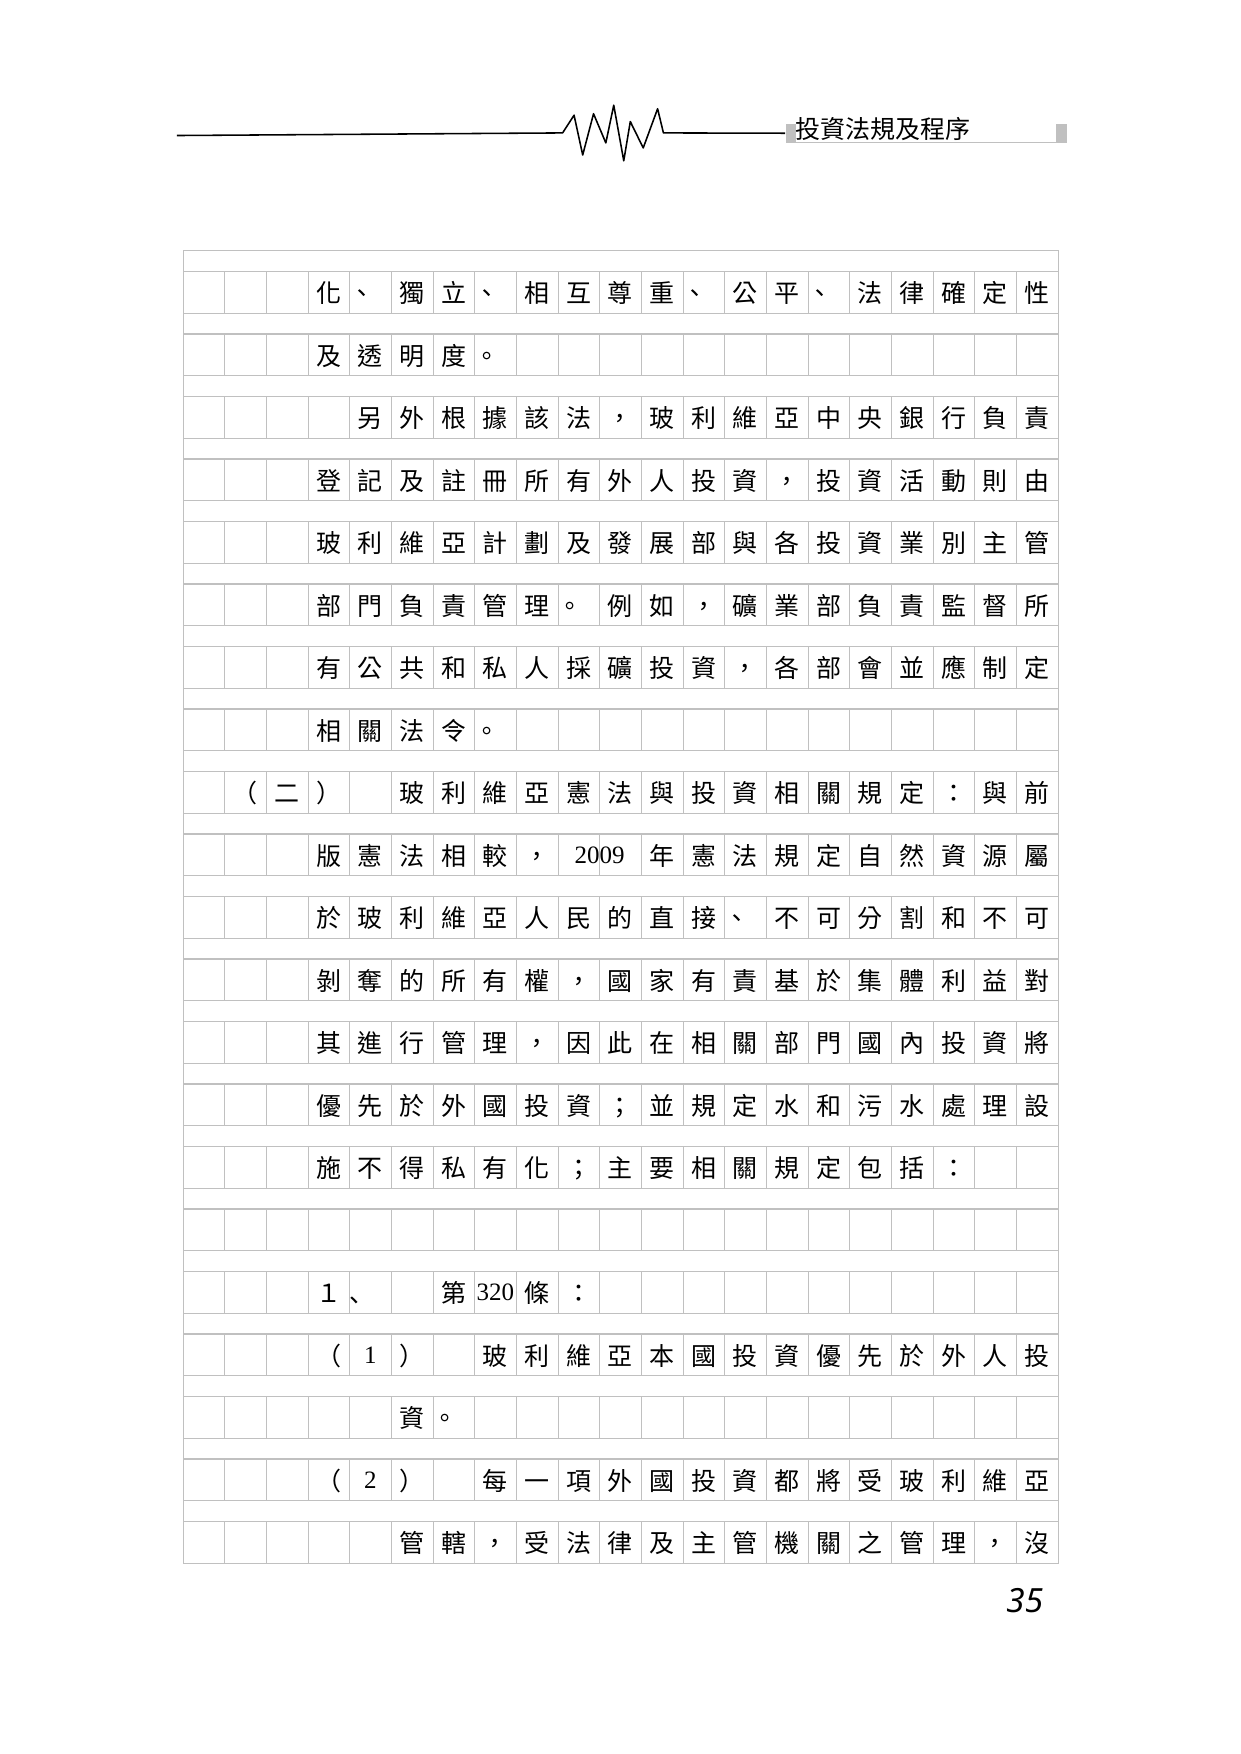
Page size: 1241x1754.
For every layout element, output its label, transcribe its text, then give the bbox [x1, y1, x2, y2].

text １、 第320條： [809, 1272, 849, 1313]
text ， [475, 1522, 516, 1563]
text 資 [725, 1460, 766, 1500]
text 利 [684, 397, 724, 438]
text 公 [350, 647, 391, 688]
text （二） 玻利維亞憲法與投資相關規定：與前版憲法相較，2009年憲法規定自然資源屬於玻利維亞人民的直接、不可分割和不可剝奪的所有權，國家有責基於集體利益對其進行管理，因此在相關部門國內投資將優先於外國投資；並規定水和污水處理設施不得私有化；主要相關規定包括： [207, 1001, 1058, 1021]
text ， [767, 460, 808, 500]
text （1） 玻利維亞本國投資優先於外人投資。 [309, 1335, 349, 1375]
text 會 [850, 647, 891, 688]
text １、 第320條： [475, 1272, 516, 1313]
text 令 [434, 710, 474, 750]
text 責 [1017, 397, 1058, 438]
text （1） 玻利維亞本國投資優先於外人投資。 [767, 1335, 808, 1375]
text 一 [517, 1460, 558, 1500]
text ， [600, 397, 641, 438]
text 亞 [767, 397, 808, 438]
text 管 [392, 1522, 433, 1563]
text 將 [809, 1460, 849, 1500]
text 管 [725, 1522, 766, 1563]
text （1） 玻利維亞本國投資優先於外人投資。 [934, 1397, 974, 1438]
text 受 [850, 1460, 891, 1500]
text 外 [600, 1460, 641, 1500]
text 門 [350, 585, 391, 625]
text 監 [934, 585, 974, 625]
text 有 [309, 647, 349, 688]
text 制 [975, 647, 1016, 688]
text 玻國2014年投資促進法保障外資與國內公司之平等待遇，但該法亦規定，公共投資優先於私人投資（無論本國和外國），玻利維亞政府可決定那些部門需要私人投資。2014年投資促進法強調，玻利維亞政府將制定社會和經濟計畫，以指導經濟並控制其戰略部門，而依據玻利維亞憲法戰略部門包括礦產、碳氫化合物、電磁頻譜、遺傳資源、水、及能源。另外，投資促進法確立有關投資者與國家關係的原則，包括加強非傳統行業的發展、工業化、獨立、相互尊重、公平、法律確定性及透明度。 [281, 251, 1058, 271]
text 礦 [725, 585, 766, 625]
text １、 第320條： [350, 1272, 391, 1313]
text （1） 玻利維亞本國投資優先於外人投資。 [1017, 1335, 1058, 1375]
text （1） 玻利維亞本國投資優先於外人投資。 [517, 1397, 558, 1438]
text 由 [1017, 460, 1058, 500]
text （1） 玻利維亞本國投資優先於外人投資。 [559, 1397, 599, 1438]
text 法 [559, 1522, 599, 1563]
text 之 [850, 1522, 891, 1563]
text 國 [642, 1460, 683, 1500]
text （1） 玻利維亞本國投資優先於外人投資。 [434, 1335, 474, 1375]
text 投 [642, 647, 683, 688]
text 玻國2014年投資促進法保障外資與國內公司之平等待遇，但該法亦規定，公共投資優先於私人投資（無論本國和外國），玻利維亞政府可決定那些部門需要私人投資。2014年投資促進法強調，玻利維亞政府將制定社會和經濟計畫，以指導經濟並控制其戰略部門，而依據玻利維亞憲法戰略部門包括礦產、碳氫化合物、電磁頻譜、遺傳資源、水、及能源。另外，投資促進法確立有關投資者與國家關係的原則，包括加強非傳統行業的發展、工業化、獨立、相互尊重、公平、法律確定性及透明度。 [281, 314, 1058, 333]
text 部 [809, 585, 849, 625]
text [306, 1501, 1058, 1521]
text 業 [892, 522, 933, 563]
text 都 [767, 1460, 808, 1500]
text 資 [850, 460, 891, 500]
text 玻 [309, 522, 349, 563]
text １、 第320條： [934, 1272, 974, 1313]
text （二） 玻利維亞憲法與投資相關規定：與前版憲法相較，2009年憲法規定自然資源屬於玻利維亞人民的直接、不可分割和不可剝奪的所有權，國家有責基於集體利益對其進行管理，因此在相關部門國內投資將優先於外國投資；並規定水和污水處理設施不得私有化；主要相關規定包括： [207, 751, 1058, 771]
text 維 [975, 1460, 1016, 1500]
text 法 [392, 710, 433, 750]
text 利 [934, 1460, 974, 1500]
text （1） 玻利維亞本國投資優先於外人投資。 [475, 1397, 516, 1438]
text １、 第320條： [850, 1272, 891, 1313]
text 項 [559, 1460, 599, 1500]
text 維 [392, 522, 433, 563]
text 私 [475, 647, 516, 688]
text 和 [434, 647, 474, 688]
text 則 [975, 460, 1016, 500]
text （1） 玻利維亞本國投資優先於外人投資。 [725, 1335, 766, 1375]
text 投 [809, 460, 849, 500]
text （1） 玻利維亞本國投資優先於外人投資。 [517, 1335, 558, 1375]
text 央 [850, 397, 891, 438]
text 註 [434, 460, 474, 500]
text 2 [350, 1460, 391, 1500]
text 應 [934, 647, 974, 688]
text 該 [517, 397, 558, 438]
text 劃 [517, 522, 558, 563]
text ， [684, 585, 724, 625]
text 督 [975, 585, 1016, 625]
text １、 第320條： [559, 1272, 599, 1313]
text 例 [600, 585, 641, 625]
text 沒 [1017, 1522, 1058, 1563]
text 。 [559, 585, 599, 625]
text （1） 玻利維亞本國投資優先於外人投資。 [350, 1335, 391, 1375]
text １、 第320條： [975, 1272, 1016, 1313]
text 。 [475, 710, 516, 750]
text [281, 376, 1058, 396]
text １、 第320條： [1017, 1272, 1058, 1313]
text 資 [725, 460, 766, 500]
text 與 [725, 522, 766, 563]
text 利 [350, 522, 391, 563]
text [281, 626, 1058, 646]
text （1） 玻利維亞本國投資優先於外人投資。 [850, 1397, 891, 1438]
text （1） 玻利維亞本國投資優先於外人投資。 [600, 1335, 641, 1375]
text 及 [559, 522, 599, 563]
text （1） 玻利維亞本國投資優先於外人投資。 [1017, 1397, 1058, 1438]
text 投 [684, 460, 724, 500]
text 發 [600, 522, 641, 563]
text 每 [475, 1460, 516, 1500]
text 活 [892, 460, 933, 500]
text 中 [809, 397, 849, 438]
text 人 [642, 460, 683, 500]
text ， [975, 1522, 1016, 1563]
text 部 [684, 522, 724, 563]
text 主 [684, 1522, 724, 1563]
text 律 [600, 1522, 641, 1563]
text 亞 [434, 522, 474, 563]
text （1） 玻利維亞本國投資優先於外人投資。 [975, 1335, 1016, 1375]
text 所 [517, 460, 558, 500]
text 並 [892, 647, 933, 688]
text 玻 [642, 397, 683, 438]
text （1） 玻利維亞本國投資優先於外人投資。 [642, 1335, 683, 1375]
text （1） 玻利維亞本國投資優先於外人投資。 [934, 1335, 974, 1375]
text 別 [934, 522, 974, 563]
text 如 [642, 585, 683, 625]
text 銀 [892, 397, 933, 438]
text 負 [975, 397, 1016, 438]
text （1） 玻利維亞本國投資優先於外人投資。 [559, 1335, 599, 1375]
text 共 [392, 647, 433, 688]
text [309, 1522, 349, 1563]
text 計 [475, 522, 516, 563]
text 理 [517, 585, 558, 625]
text （1） 玻利維亞本國投資優先於外人投資。 [850, 1335, 891, 1375]
text １、 第320條： [600, 1272, 641, 1313]
text １、 第320條： [392, 1272, 433, 1313]
text １、 第320條： [281, 1272, 308, 1313]
text （1） 玻利維亞本國投資優先於外人投資。 [975, 1397, 1016, 1438]
text 各 [767, 522, 808, 563]
text [306, 1439, 1058, 1458]
text 主 [975, 522, 1016, 563]
text 根 [434, 397, 474, 438]
text 定 [1017, 647, 1058, 688]
text （1） 玻利維亞本國投資優先於外人投資。 [434, 1397, 474, 1438]
text １、 第320條： [517, 1272, 558, 1313]
text 資 [850, 522, 891, 563]
text 管 [892, 1522, 933, 1563]
text 有 [559, 460, 599, 500]
text １、 第320條： [767, 1272, 808, 1313]
text 及 [642, 1522, 683, 1563]
text （1） 玻利維亞本國投資優先於外人投資。 [684, 1335, 724, 1375]
text １、 第320條： [892, 1272, 933, 1313]
text （1） 玻利維亞本國投資優先於外人投資。 [725, 1397, 766, 1438]
text 採 [559, 647, 599, 688]
text １、 第320條： [434, 1272, 474, 1313]
text （1） 玻利維亞本國投資優先於外人投資。 [306, 1376, 1058, 1396]
text 責 [892, 585, 933, 625]
text 行 [934, 397, 974, 438]
text １、 第320條： [725, 1272, 766, 1313]
text （1） 玻利維亞本國投資優先於外人投資。 [306, 1314, 1058, 1333]
text （1） 玻利維亞本國投資優先於外人投資。 [767, 1397, 808, 1438]
text [281, 564, 1058, 583]
text 管 [1017, 522, 1058, 563]
text （1） 玻利維亞本國投資優先於外人投資。 [475, 1335, 516, 1375]
text （二） 玻利維亞憲法與投資相關規定：與前版憲法相較，2009年憲法規定自然資源屬於玻利維亞人民的直接、不可分割和不可剝奪的所有權，國家有責基於集體利益對其進行管理，因此在相關部門國內投資將優先於外國投資；並規定水和污水處理設施不得私有化；主要相關規定包括： [207, 1126, 1058, 1146]
text ） [392, 1460, 433, 1500]
text 人 [517, 647, 558, 688]
text 記 [350, 460, 391, 500]
text 相 [309, 710, 349, 750]
text 登 [309, 460, 349, 500]
text 業 [767, 585, 808, 625]
text 據 [475, 397, 516, 438]
text 礦 [600, 647, 641, 688]
text [281, 501, 1058, 521]
text 資 [684, 647, 724, 688]
text １、 第320條： [281, 1251, 1058, 1271]
text １、 第320條： [309, 1272, 349, 1313]
text 機 [767, 1522, 808, 1563]
text （1） 玻利維亞本國投資優先於外人投資。 [350, 1397, 391, 1438]
text （1） 玻利維亞本國投資優先於外人投資。 [392, 1335, 433, 1375]
text 玻 [892, 1460, 933, 1500]
text （1） 玻利維亞本國投資優先於外人投資。 [892, 1397, 933, 1438]
text 理 [934, 1522, 974, 1563]
text 冊 [475, 460, 516, 500]
text 及 [392, 460, 433, 500]
text （1） 玻利維亞本國投資優先於外人投資。 [809, 1397, 849, 1438]
text 責 [434, 585, 474, 625]
text （二） 玻利維亞憲法與投資相關規定：與前版憲法相較，2009年憲法規定自然資源屬於玻利維亞人民的直接、不可分割和不可剝奪的所有權，國家有責基於集體利益對其進行管理，因此在相關部門國內投資將優先於外國投資；並規定水和污水處理設施不得私有化；主要相關規定包括： [207, 814, 1058, 833]
text 亞 [1017, 1460, 1058, 1500]
text 轄 [434, 1522, 474, 1563]
text 外 [392, 397, 433, 438]
text [281, 689, 1058, 708]
text 部 [309, 585, 349, 625]
text 投 [684, 1460, 724, 1500]
text （1） 玻利維亞本國投資優先於外人投資。 [809, 1335, 849, 1375]
text 動 [934, 460, 974, 500]
text 負 [392, 585, 433, 625]
text [350, 1522, 391, 1563]
text ， [725, 647, 766, 688]
text 另 [350, 397, 391, 438]
text （1） 玻利維亞本國投資優先於外人投資。 [892, 1335, 933, 1375]
text （二） 玻利維亞憲法與投資相關規定：與前版憲法相較，2009年憲法規定自然資源屬於玻利維亞人民的直接、不可分割和不可剝奪的所有權，國家有責基於集體利益對其進行管理，因此在相關部門國內投資將優先於外國投資；並規定水和污水處理設施不得私有化；主要相關規定包括： [207, 876, 1058, 896]
text 關 [350, 710, 391, 750]
text （1） 玻利維亞本國投資優先於外人投資。 [392, 1397, 433, 1438]
text （二） 玻利維亞憲法與投資相關規定：與前版憲法相較，2009年憲法規定自然資源屬於玻利維亞人民的直接、不可分割和不可剝奪的所有權，國家有責基於集體利益對其進行管理，因此在相關部門國內投資將優先於外國投資；並規定水和污水處理設施不得私有化；主要相關規定包括： [207, 1064, 1058, 1083]
text （二） 玻利維亞憲法與投資相關規定：與前版憲法相較，2009年憲法規定自然資源屬於玻利維亞人民的直接、不可分割和不可剝奪的所有權，國家有責基於集體利益對其進行管理，因此在相關部門國內投資將優先於外國投資；並規定水和污水處理設施不得私有化；主要相關規定包括： [207, 939, 1058, 958]
text 部 [809, 647, 849, 688]
text （1） 玻利維亞本國投資優先於外人投資。 [684, 1397, 724, 1438]
text 關 [809, 1522, 849, 1563]
text 法 [559, 397, 599, 438]
text 受 [517, 1522, 558, 1563]
text [434, 1460, 474, 1500]
text 展 [642, 522, 683, 563]
text （ [309, 1460, 349, 1500]
text 維 [725, 397, 766, 438]
text 負 [850, 585, 891, 625]
text 所 [1017, 585, 1058, 625]
text １、 第320條： [642, 1272, 683, 1313]
text 投 [809, 522, 849, 563]
text 各 [767, 647, 808, 688]
text １、 第320條： [684, 1272, 724, 1313]
text 管 [475, 585, 516, 625]
text （1） 玻利維亞本國投資優先於外人投資。 [642, 1397, 683, 1438]
text 外 [600, 460, 641, 500]
text （1） 玻利維亞本國投資優先於外人投資。 [600, 1397, 641, 1438]
text [281, 439, 1058, 458]
text （1） 玻利維亞本國投資優先於外人投資。 [309, 1397, 349, 1438]
